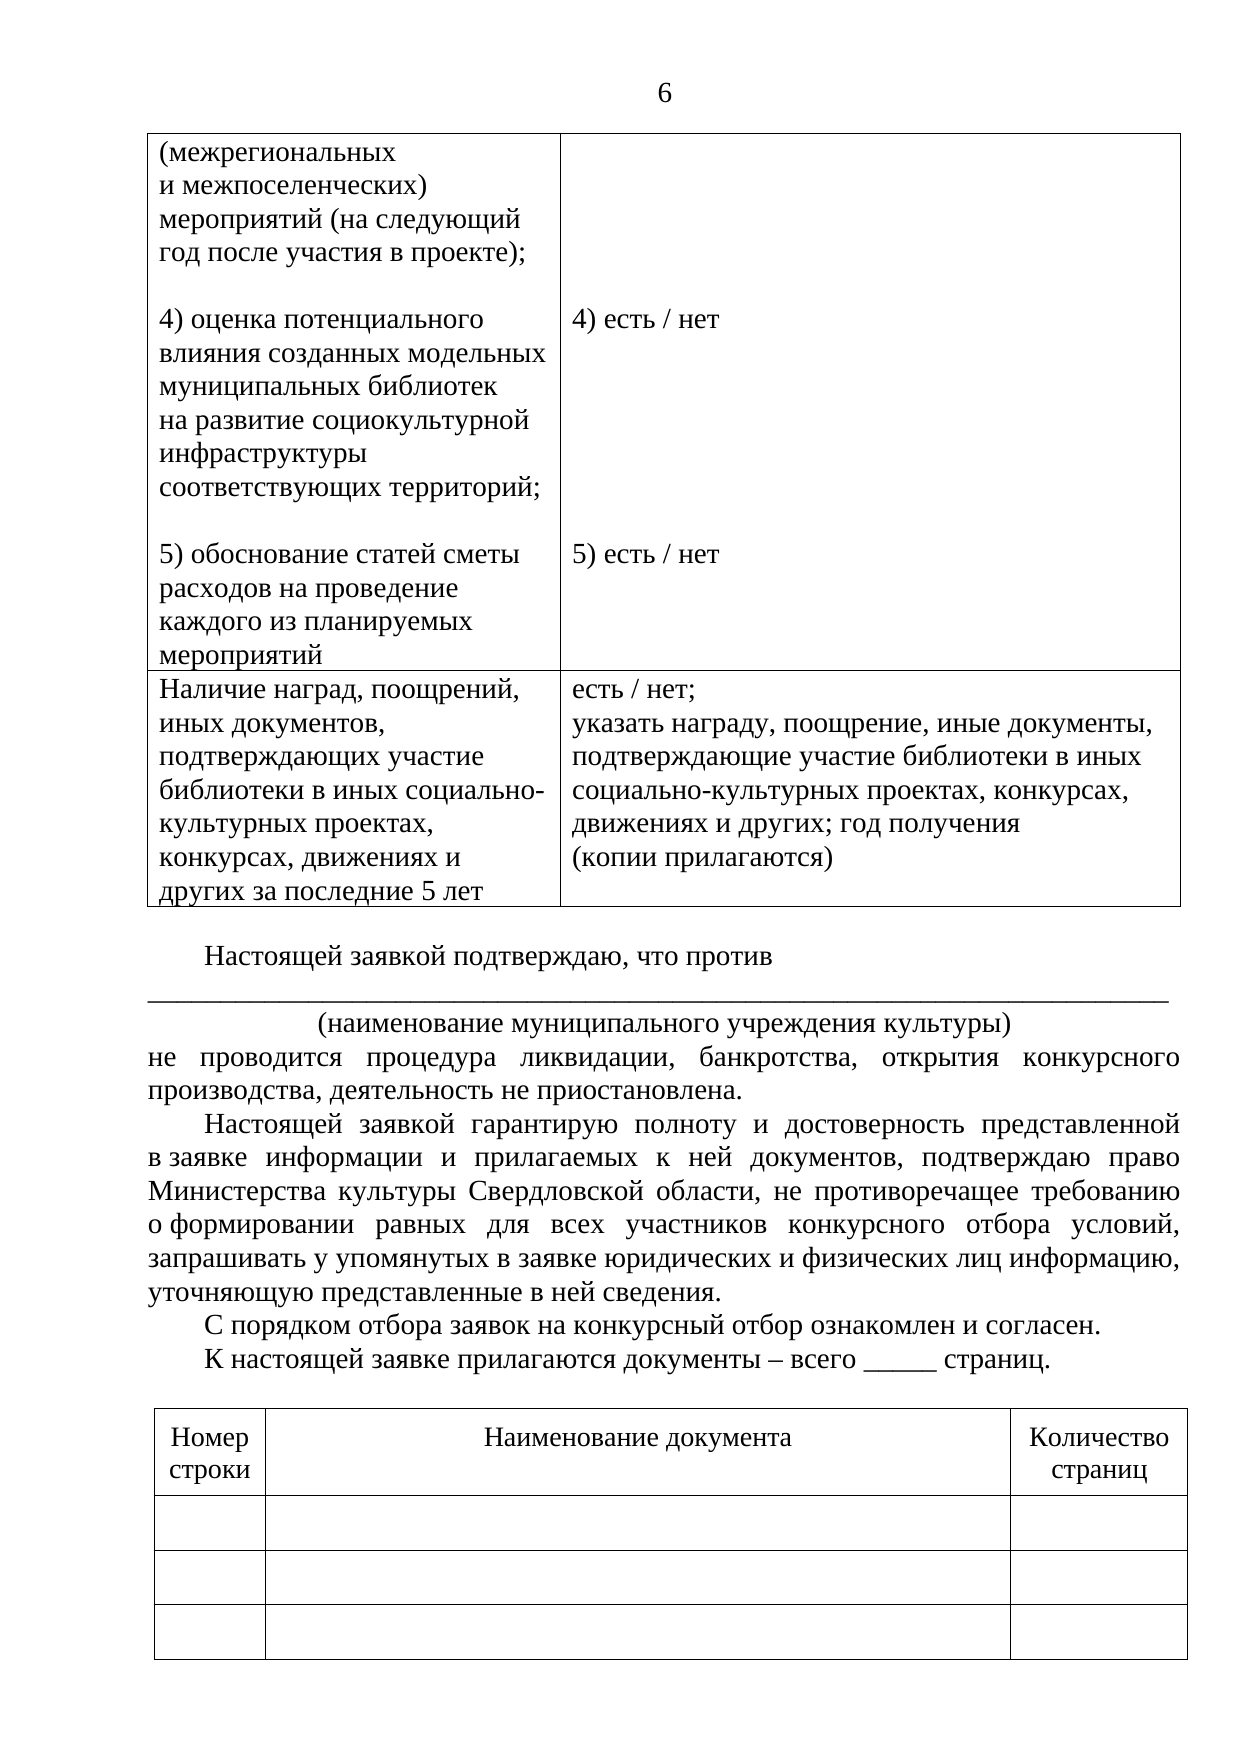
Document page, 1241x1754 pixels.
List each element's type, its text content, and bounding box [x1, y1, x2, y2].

text не проводится процедура ликвидации, банкротства, открытия конкурсного производства, деятельность не приостановлена. [148, 1039, 1181, 1106]
table_cell [1011, 1551, 1187, 1604]
table_cell Наличие наград, поощрений, иных документов, подтверждающих участие библиотеки в иных социально-культурных проектах, конкурсах, движениях и других за последние 5 лет [148, 671, 560, 906]
table_header Количество страниц [1011, 1409, 1187, 1495]
table_cell [1011, 1605, 1187, 1659]
table_header Наименование документа [266, 1409, 1010, 1495]
text ______________________________________________________________________ [148, 972, 1181, 1005]
text С порядком отбора заявок на конкурсный отбор ознакомлен и согласен. [148, 1307, 1181, 1341]
table_cell 4) есть / нет [561, 268, 1180, 503]
text Настоящей заявкой подтверждаю, что против [148, 938, 1181, 972]
table_cell [266, 1496, 1010, 1550]
text Настоящей заявкой гарантирую полноту и достоверность представленной в заявке информации и прилагаемых к ней документов, подтверждаю право Министерства культуры Свердловской области, не противоречащее требованию о формировании равных для всех участников конкурсного отбора условий, запрашивать у упомянутых в заявке юридических и физических лиц информацию, уточняющую представленные в ней сведения. [148, 1106, 1181, 1307]
table_cell 4) оценка потенциального влияния созданных модельных муниципальных библиотек на развитие социокультурной инфраструктуры соответствующих территорий; [148, 268, 560, 503]
table_cell (межрегиональных и межпоселенческих) мероприятий (на следующий год после участия в проекте); [148, 134, 560, 268]
table_cell 5) есть / нет [561, 503, 1180, 670]
table_cell 5) обоснование статей сметы расходов на проведение каждого из планируемых мероприятий [148, 503, 560, 670]
table_cell есть / нет; указать награду, поощрение, иные документы, подтверждающие участие библиотеки в иных социально-культурных проектах, конкурсах, движениях и других; год получения (копии прилагаются) [561, 671, 1180, 906]
text (наименование муниципального учреждения культуры) [148, 1005, 1181, 1039]
table_cell [266, 1605, 1010, 1659]
table_cell [266, 1551, 1010, 1604]
table_cell [155, 1605, 265, 1659]
table_cell [561, 134, 1180, 268]
table_header Номер строки [155, 1409, 265, 1495]
table_cell [155, 1496, 265, 1550]
table_cell [155, 1551, 265, 1604]
text К настоящей заявке прилагаются документы – всего _____ страниц. [148, 1341, 1181, 1374]
table_cell [1011, 1496, 1187, 1550]
